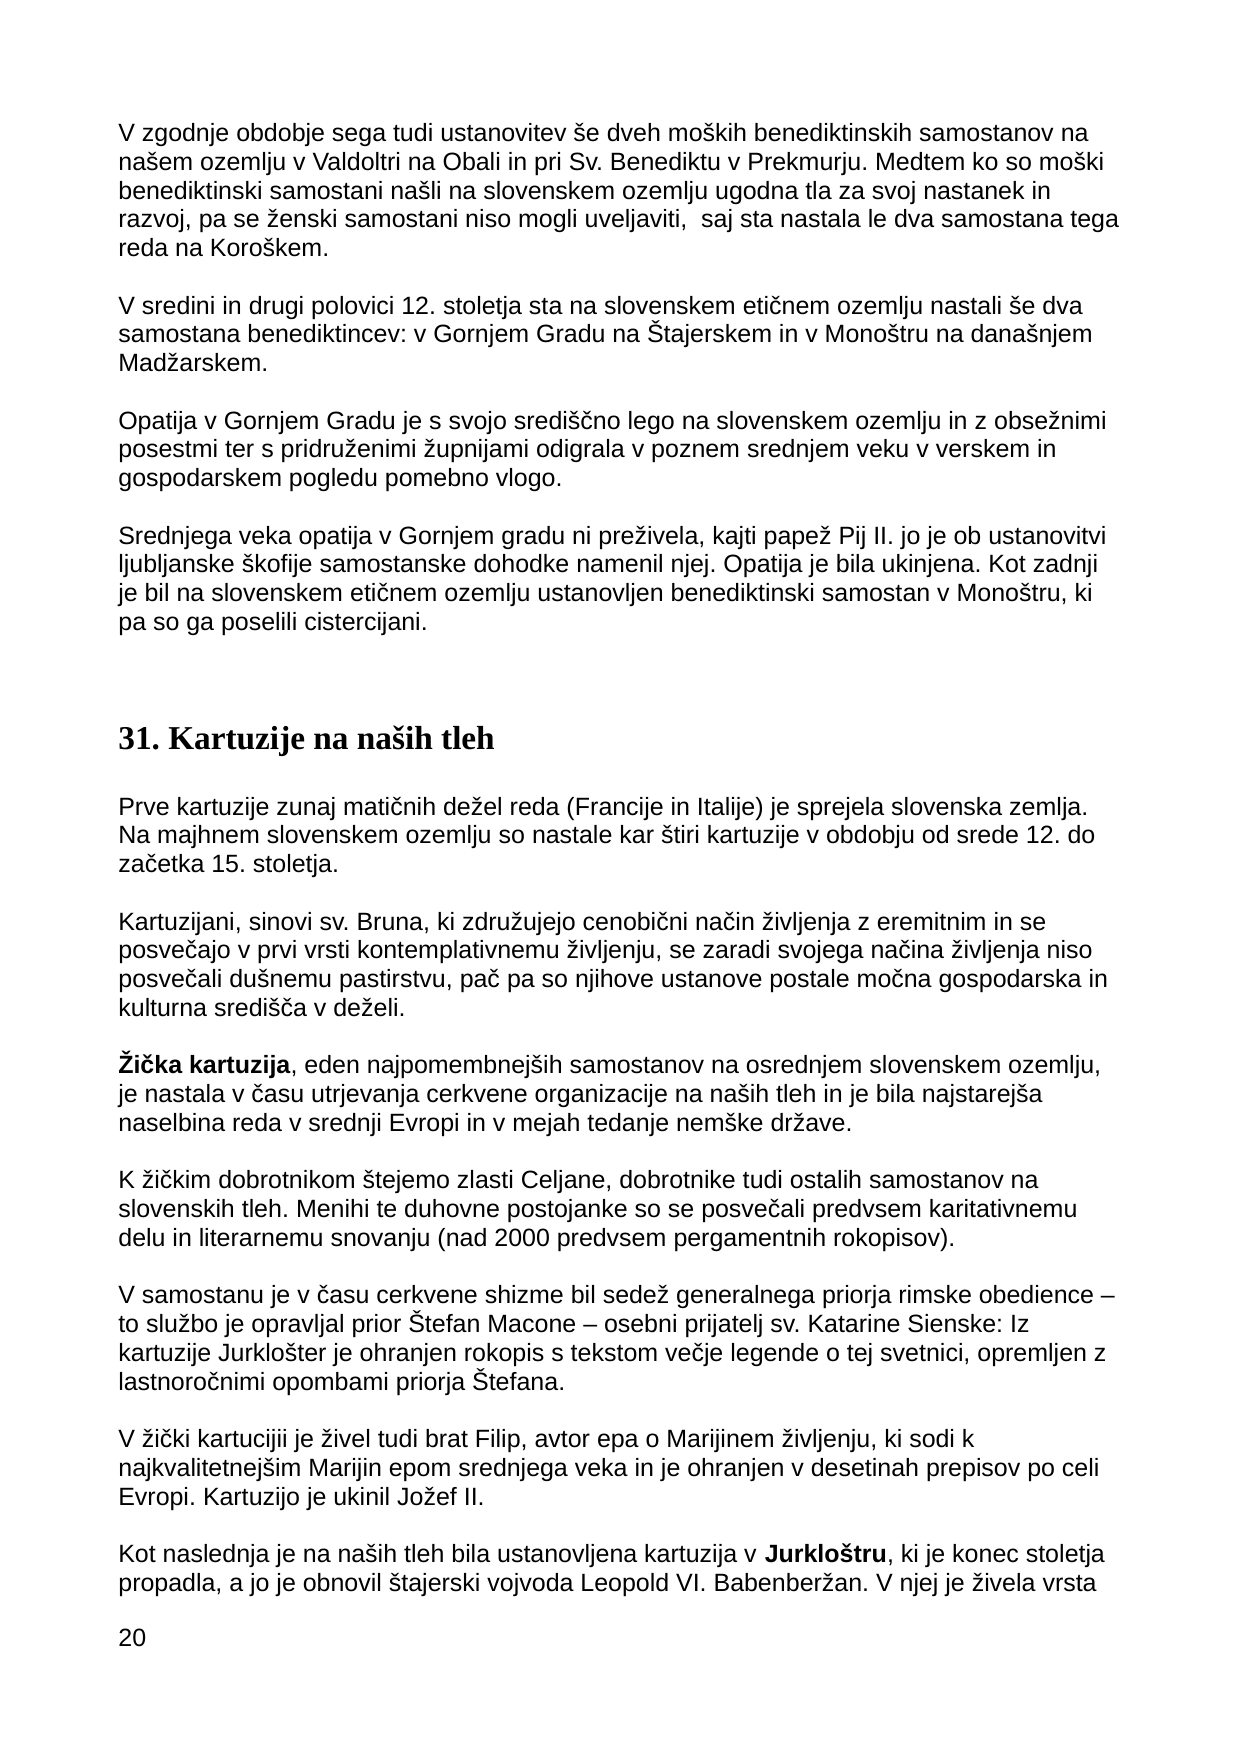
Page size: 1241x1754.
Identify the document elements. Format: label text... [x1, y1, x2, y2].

text V sredini in drugi polovici 12. stoletja sta na slovenskem etičnem ozemlju nastali še dva samostana benediktincev: v Gornjem Gradu na Štajerskem in v Monoštru na današnjem Madžarskem. [118, 291, 1122, 377]
subtitle 31. Kartuzije na naših tleh [118, 718, 1122, 756]
text Kot naslednja je na naših tleh bila ustanovljena kartuzija v Jurkloštru, ki je konec stoletja propadla, a jo je obnovil štajerski vojvoda Leopold VI. Babenberžan. V njej je živela vrsta [118, 1539, 1122, 1596]
text Opatija v Gornjem Gradu je s svojo središčno lego na slovenskem ozemlju in z obsežnimi posestmi ter s pridruženimi župnijami odigrala v poznem srednjem veku v verskem in gospodarskem pogledu pomebno vlogo. [118, 406, 1122, 492]
text V žički kartucijii je živel tudi brat Filip, avtor epa o Marijinem življenju, ki sodi k najkvalitetnejšim Marijin epom srednjega veka in je ohranjen v desetinah prepisov po celi Evropi. Kartuzijo je ukinil Jožef II. [118, 1424, 1122, 1510]
text Žička kartuzija, eden najpomembnejših samostanov na osrednjem slovenskem ozemlju, je nastala v času utrjevanja cerkvene organizacije na naših tleh in je bila najstarejša naselbina reda v srednji Evropi in v mejah tedanje nemške države. [118, 1050, 1122, 1136]
text V zgodnje obdobje sega tudi ustanovitev še dveh moških benediktinskih samostanov na našem ozemlju v Valdoltri na Obali in pri Sv. Benediktu v Prekmurju. Medtem ko so moški benediktinski samostani našli na slovenskem ozemlju ugodna tla za svoj nastanek in razvoj, pa se ženski samostani niso mogli uveljaviti, saj sta nastala le dva samostana tega reda na Koroškem. [118, 118, 1122, 262]
text V samostanu je v času cerkvene shizme bil sedež generalnega priorja rimske obedience – to službo je opravljal prior Štefan Macone – osebni prijatelj sv. Katarine Sienske: Iz kartuzije Jurklošter je ohranjen rokopis s tekstom večje legende o tej svetnici, opremljen z lastnoročnimi opombami priorja Štefana. [118, 1280, 1122, 1395]
text Kartuzijani, sinovi sv. Bruna, ki združujejo cenobični način življenja z eremitnim in se posvečajo v prvi vrsti kontemplativnemu življenju, se zaradi svojega načina življenja niso posvečali dušnemu pastirstvu, pač pa so njihove ustanove postale močna gospodarska in kulturna središča v deželi. [118, 906, 1122, 1021]
text Prve kartuzije zunaj matičnih dežel reda (Francije in Italije) je sprejela slovenska zemlja. Na majhnem slovenskem ozemlju so nastale kar štiri kartuzije v obdobju od srede 12. do začetka 15. stoletja. [118, 791, 1122, 878]
text Srednjega veka opatija v Gornjem gradu ni preživela, kajti papež Pij II. jo je ob ustanovitvi ljubljanske škofije samostanske dohodke namenil njej. Opatija je bila ukinjena. Kot zadnji je bil na slovenskem etičnem ozemlju ustanovljen benediktinski samostan v Monoštru, ki pa so ga poselili cistercijani. [118, 521, 1122, 636]
text K žičkim dobrotnikom štejemo zlasti Celjane, dobrotnike tudi ostalih samostanov na slovenskih tleh. Menihi te duhovne postojanke so se posvečali predvsem karitativnemu delu in literarnemu snovanju (nad 2000 predvsem pergamentnih rokopisov). [118, 1165, 1122, 1251]
